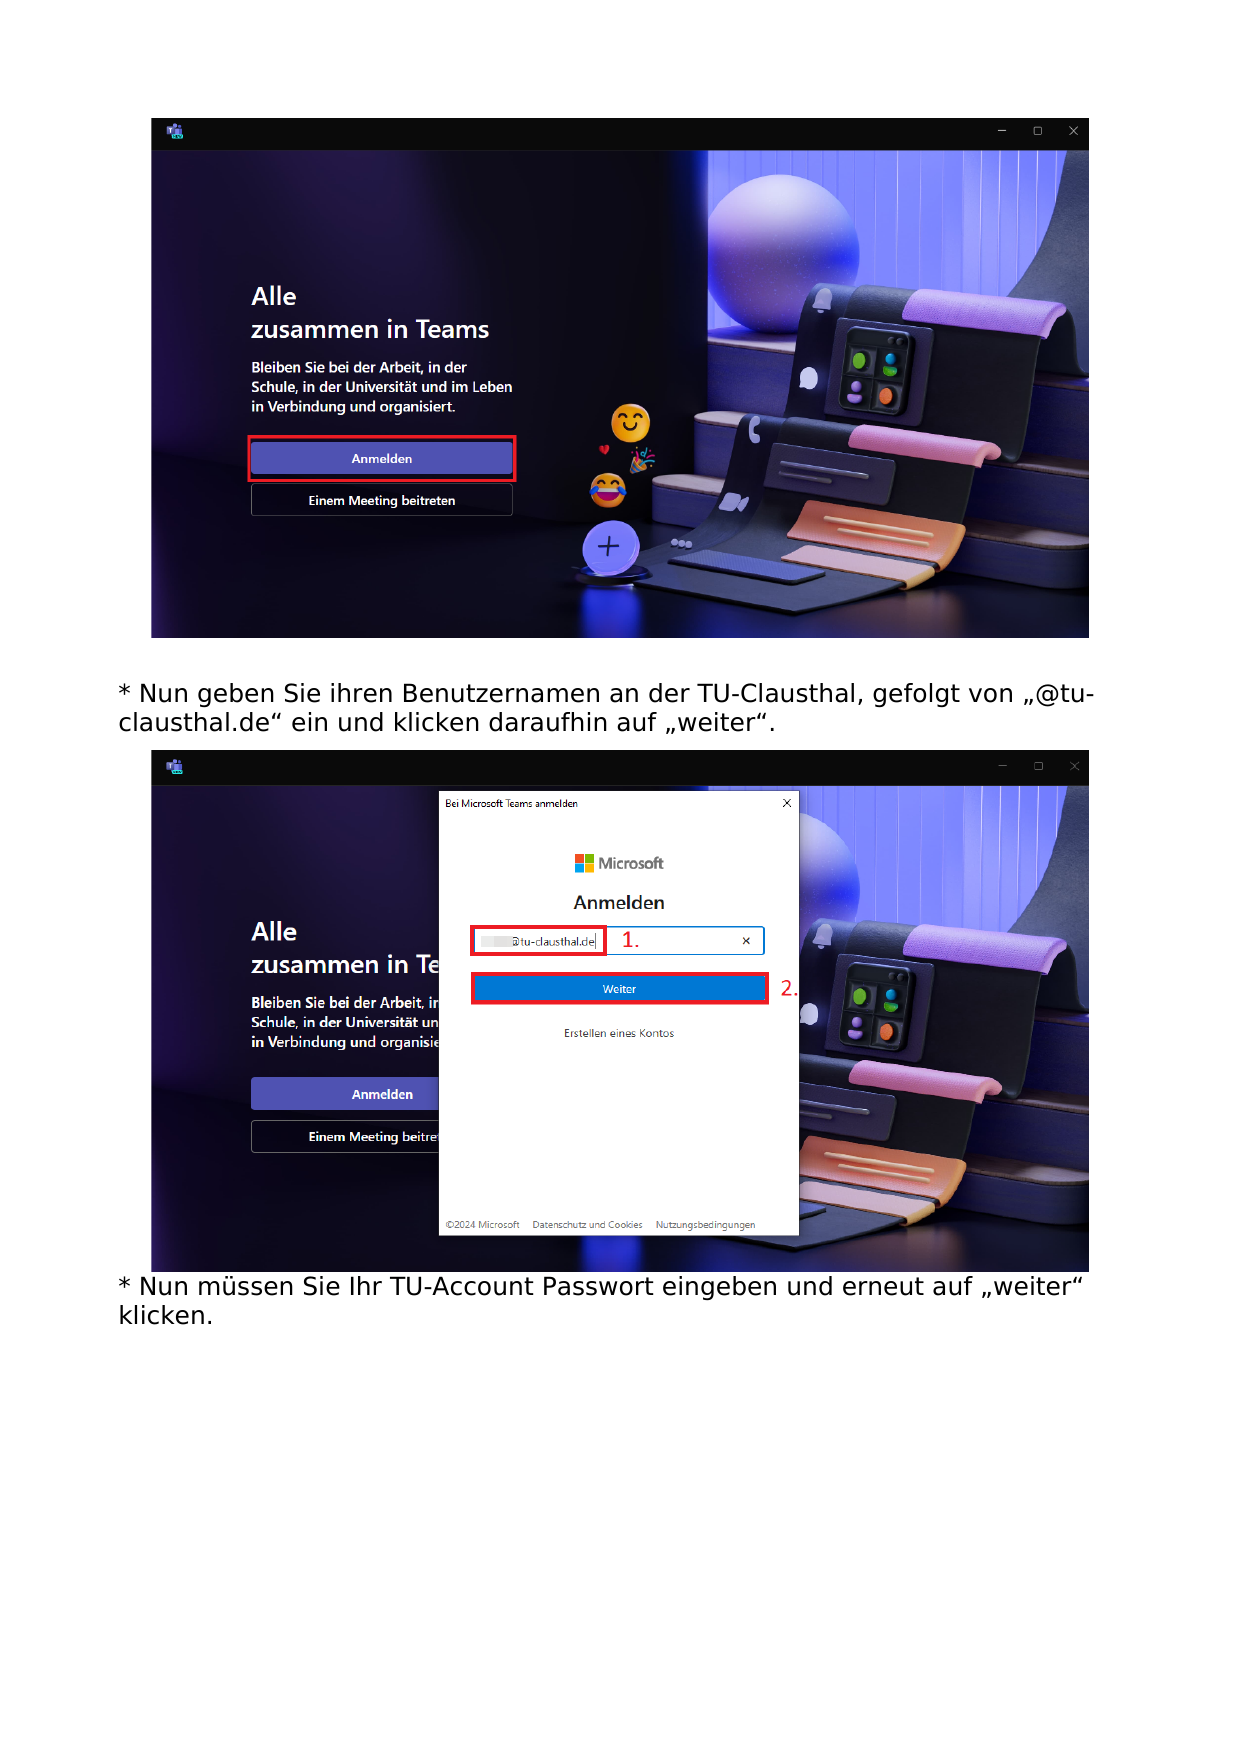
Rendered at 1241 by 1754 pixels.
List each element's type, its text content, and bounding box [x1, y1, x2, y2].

picture [151, 118, 1089, 638]
text * Nun müssen Sie Ihr TU-Account Passwort eingeben und erneut auf „weiter“ klicken. [118, 1243, 1122, 1330]
picture [151, 750, 1089, 1272]
text * Nun geben Sie ihren Benutzernamen an der TU-Clausthal, gefolgt von „@tu-clausthal.de“ ein und klicken daraufhin auf „weiter“. [118, 679, 1122, 738]
